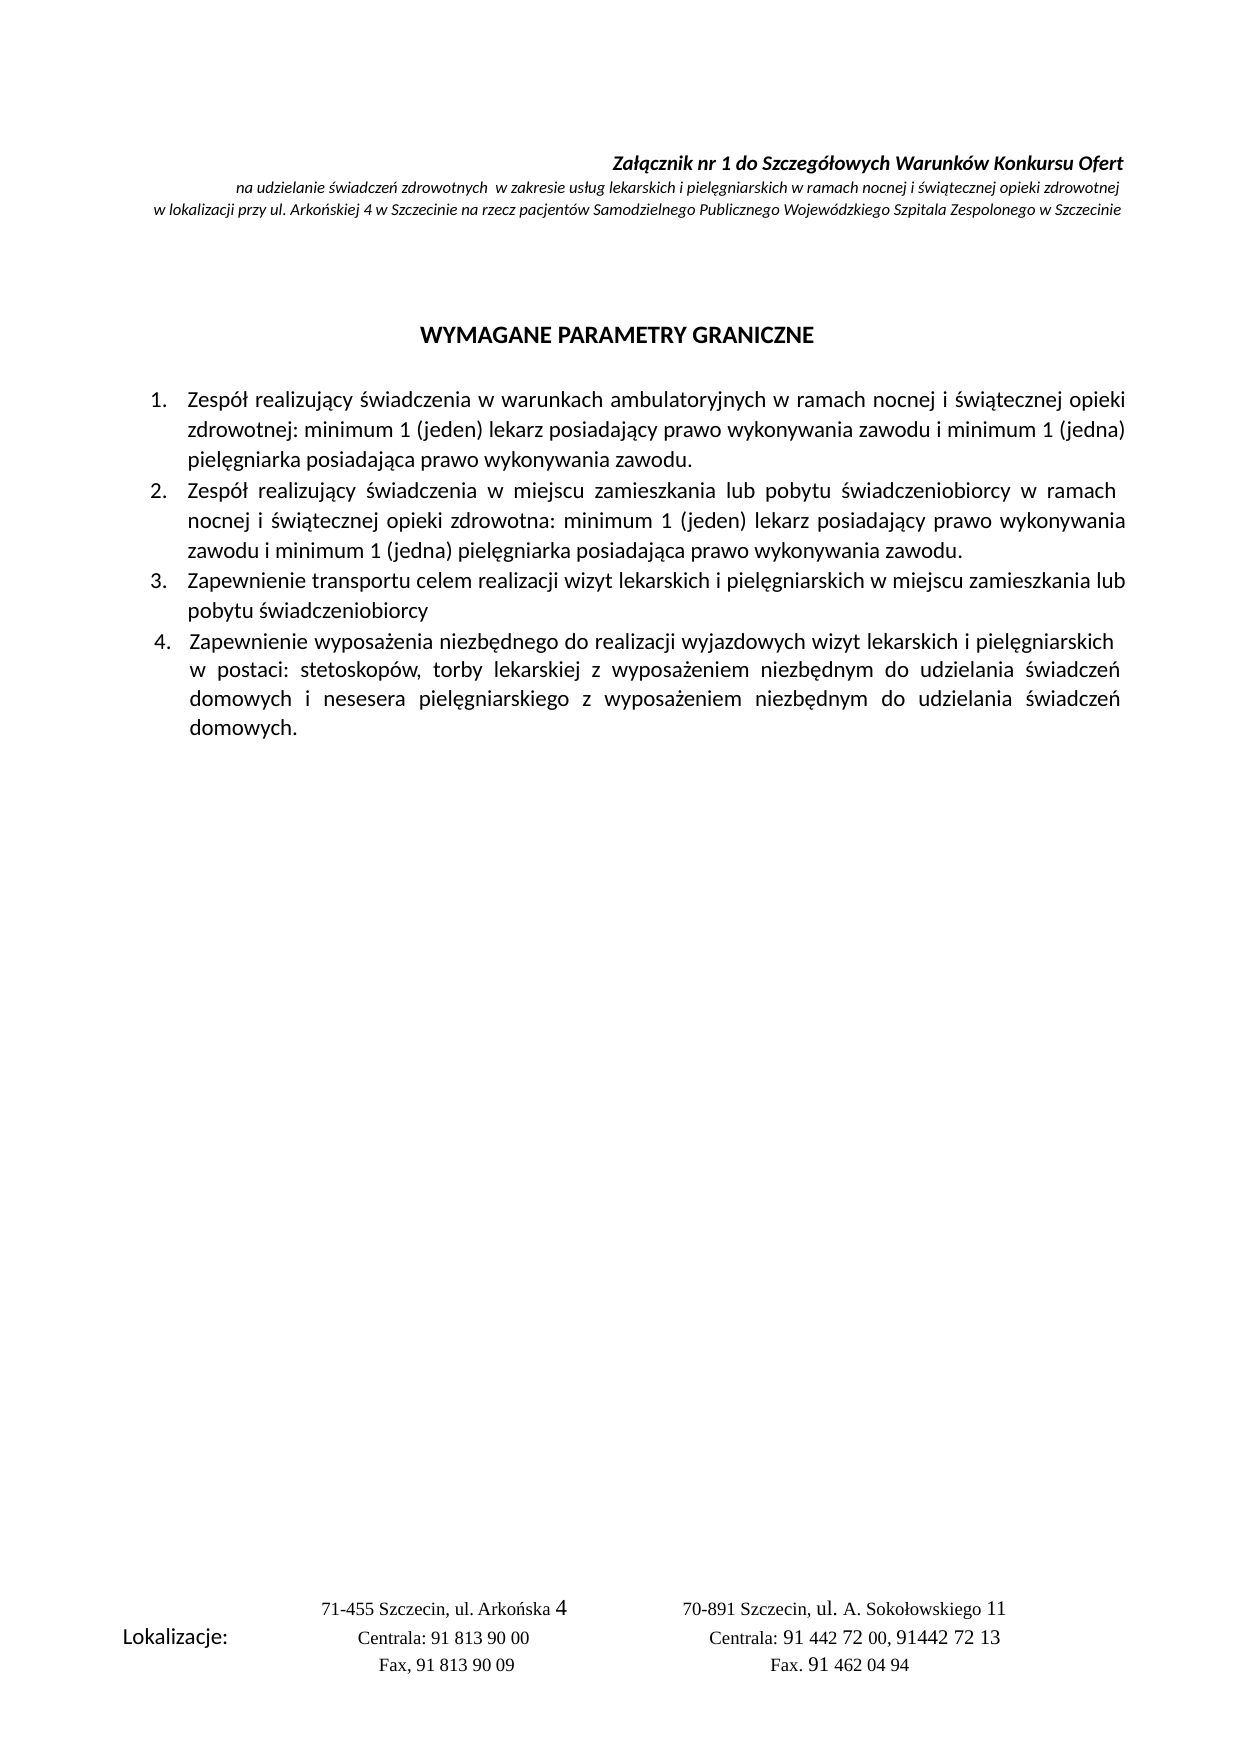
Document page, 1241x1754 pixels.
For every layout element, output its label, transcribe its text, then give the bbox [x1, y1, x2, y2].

text WYMAGANE PARAMETRY GRANICZNE [112, 319, 1122, 350]
list Zespół realizujący świadczenia w miejscu zamieszkania lub pobytu świadczeniobiorcy w ramach nocnej i świątecznej opieki zdrowotna: minimum 1 (jeden) lekarz posiadający prawo wykonywania zawodu i minimum 1 (jedna) pielęgniarka posiadająca prawo wykonywania zawodu. [150, 476, 1128, 564]
text w lokalizacji przy ul. Arkońskiej 4 w Szczecinie na rzecz pacjentów Samodzielnego Publicznego Wojewódzkiego Szpitala Zespolonego w Szczecinie [112, 199, 1122, 219]
text na udzielanie świadczeń zdrowotnych w zakresie usług lekarskich i pielęgniarskich w ramach nocnej i świątecznej opieki zdrowotnej [112, 177, 1122, 198]
list Zespół realizujący świadczenia w warunkach ambulatoryjnych w ramach nocnej i świątecznej opieki zdrowotnej: minimum 1 (jeden) lekarz posiadający prawo wykonywania zawodu i minimum 1 (jedna) pielęgniarka posiadająca prawo wykonywania zawodu. [150, 385, 1128, 473]
list Zapewnienie transportu celem realizacji wizyt lekarskich i pielęgniarskich w miejscu zamieszkania lub pobytu świadczeniobiorcy [150, 566, 1128, 624]
list Zapewnienie wyposażenia niezbędnego do realizacji wyjazdowych wizyt lekarskich i pielęgniarskich w postaci: stetoskopów, torby lekarskiej z wyposażeniem niezbędnym do udzielania świadczeń domowych i nesesera pielęgniarskiego z wyposażeniem niezbędnym do udzielania świadczeń domowych. [154, 627, 1122, 741]
text Załącznik nr 1 do Szczegółowych Warunków Konkursu Ofert [112, 150, 1124, 175]
